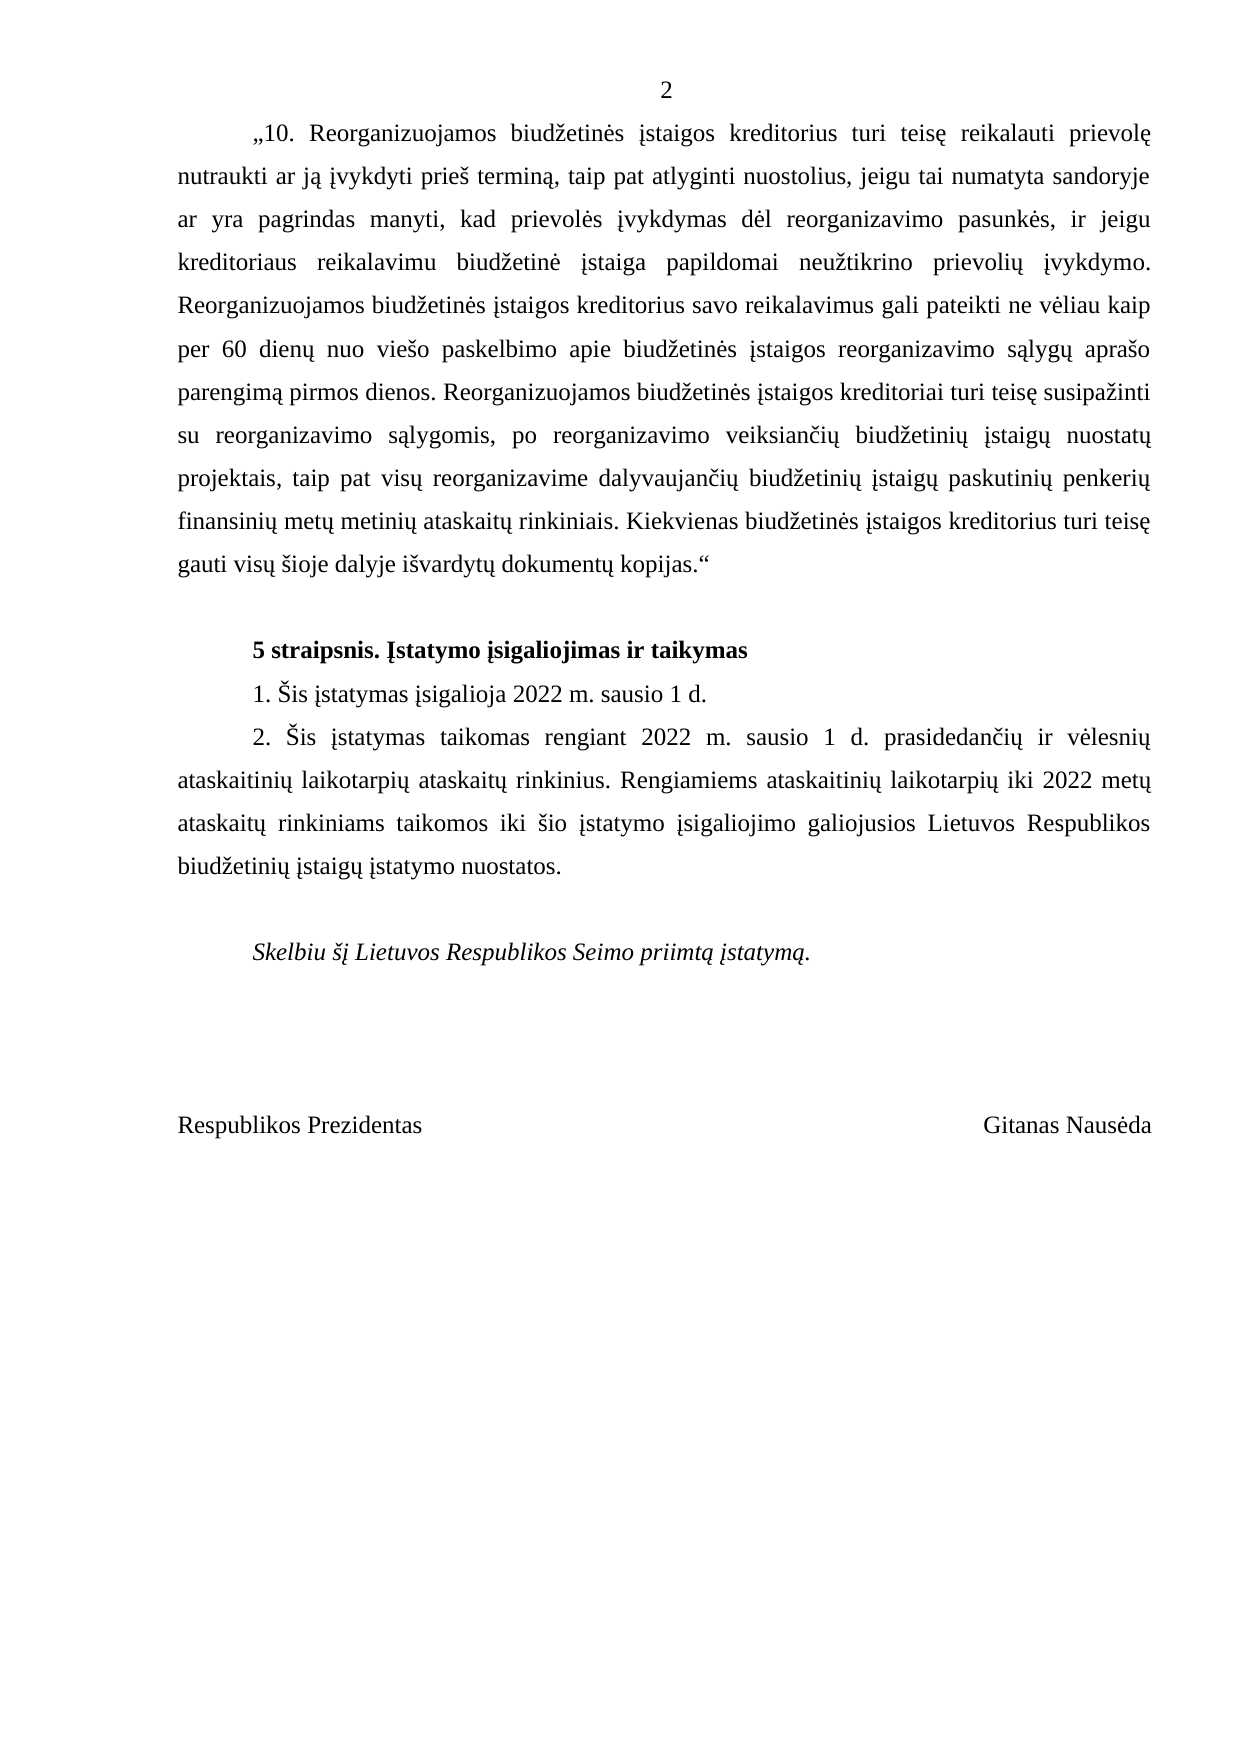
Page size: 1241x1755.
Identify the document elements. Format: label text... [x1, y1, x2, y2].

text Skelbiu šį Lietuvos Respublikos Seimo priimtą įstatymą. [177, 937, 1152, 966]
text „10. Reorganizuojamos biudžetinės įstaigos kreditorius turi teisę reikalauti prievolę nutraukti ar ją įvykdyti prieš terminą, taip pat atlyginti nuostolius, jeigu tai numatyta sandoryje ar yra pagrindas manyti, kad prievolės įvykdymas dėl reorganizavimo pasunkės, ir jeigu kreditoriaus reikalavimu biudžetinė įstaiga papildomai neužtikrino prievolių įvykdymo. Reorganizuojamos biudžetinės įstaigos kreditorius savo reikalavimus gali pateikti ne vėliau kaip per 60 dienų nuo viešo paskelbimo apie biudžetinės įstaigos reorganizavimo sąlygų aprašo parengimą pirmos dienos. Reorganizuojamos biudžetinės įstaigos kreditoriai turi teisę susipažinti su reorganizavimo sąlygomis, po reorganizavimo veiksiančių biudžetinių įstaigų nuostatų projektais, taip pat visų reorganizavime dalyvaujančių biudžetinių įstaigų paskutinių penkerių finansinių metų metinių ataskaitų rinkiniais. Kiekvienas biudžetinės įstaigos kreditorius turi teisę gauti visų šioje dalyje išvardytų dokumentų kopijas.“ [177, 118, 1152, 578]
text Respublikos Prezidentas Gitanas Nausėda [177, 1110, 1152, 1139]
text 5 straipsnis. Įstatymo įsigaliojimas ir taikymas [177, 636, 1152, 664]
text 2. Šis įstatymas taikomas rengiant 2022 m. sausio 1 d. prasidedančių ir vėlesnių ataskaitinių laikotarpių ataskaitų rinkinius. Rengiamiems ataskaitinių laikotarpių iki 2022 metų ataskaitų rinkiniams taikomos iki šio įstatymo įsigaliojimo galiojusios Lietuvos Respublikos biudžetinių įstaigų įstatymo nuostatos. [177, 722, 1152, 880]
text 1. Šis įstatymas įsigalioja 2022 m. sausio 1 d. [177, 679, 1152, 707]
